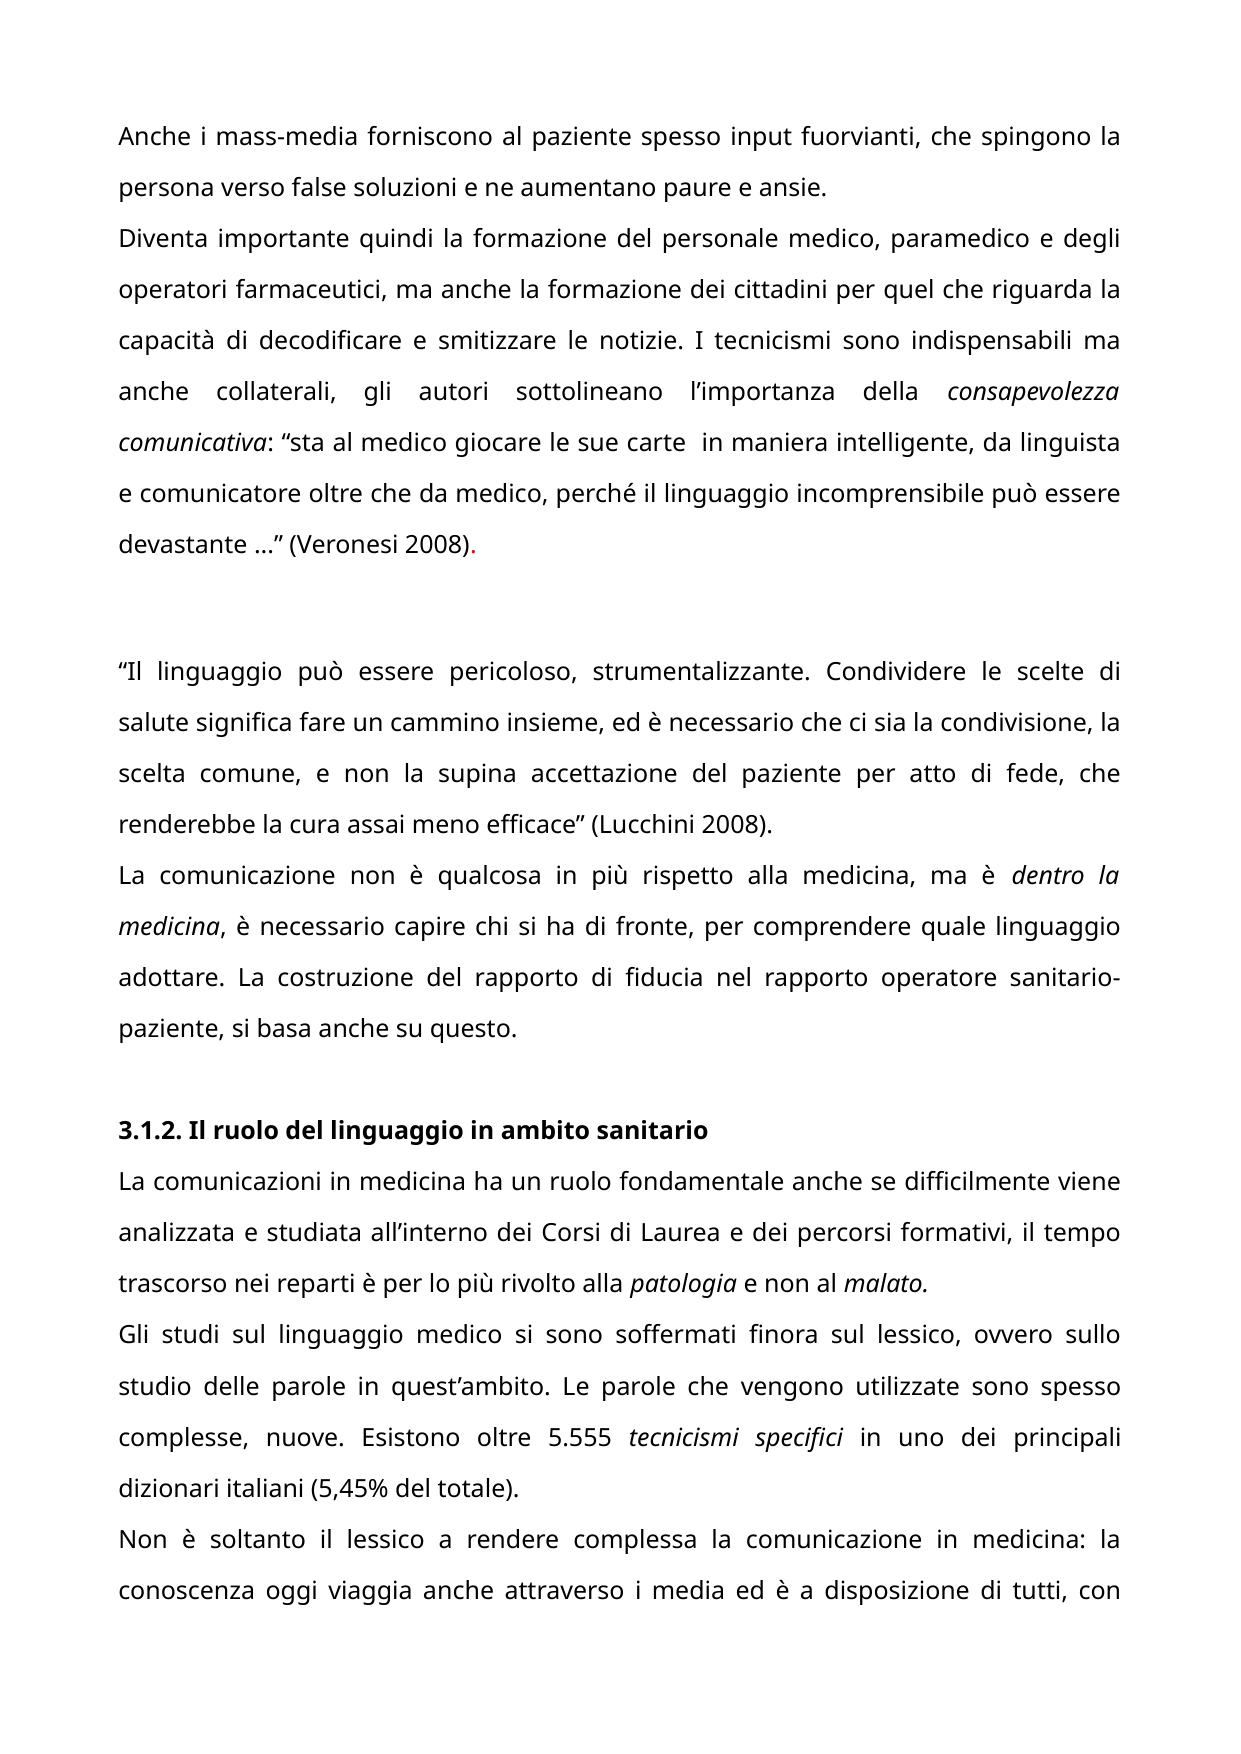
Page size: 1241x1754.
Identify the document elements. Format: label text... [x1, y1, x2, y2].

text Gli studi sul linguaggio medico si sono soffermati finora sul lessico, ovvero sullo studio delle parole in quest’ambito. Le parole che vengono utilizzate sono spesso complesse, nuove. Esistono oltre 5.555 tecnicismi specifici in uno dei principali dizionari italiani (5,45% del totale). [118, 1317, 1122, 1504]
text Anche i mass-media forniscono al paziente spesso input fuorvianti, che spingono la persona verso false soluzioni e ne aumentano paure e ansie. [118, 118, 1122, 203]
text La comunicazioni in medicina ha un ruolo fondamentale anche se difficilmente viene analizzata e studiata all’interno dei Corsi di Laurea e dei percorsi formativi, il tempo trascorso nei reparti è per lo più rivolto alla patologia e non al malato. [118, 1164, 1122, 1300]
text Non è soltanto il lessico a rendere complessa la comunicazione in medicina: la conoscenza oggi viaggia anche attraverso i media ed è a disposizione di tutti, con [118, 1521, 1122, 1606]
text “Il linguaggio può essere pericoloso, strumentalizzante. Condividere le scelte di salute significa fare un cammino insieme, ed è necessario che ci sia la condivisione, la scelta comune, e non la supina accettazione del paziente per atto di fede, che renderebbe la cura assai meno efficace” (Lucchini 2008). [118, 653, 1122, 841]
text Diventa importante quindi la formazione del personale medico, paramedico e degli operatori farmaceutici, ma anche la formazione dei cittadini per quel che riguarda la capacità di decodificare e smitizzare le notizie. I tecnicismi sono indispensabili ma anche collaterali, gli autori sottolineano l’importanza della consapevolezza comunicativa: “sta al medico giocare le sue carte in maniera intelligente, da linguista e comunicatore oltre che da medico, perché il linguaggio incomprensibile può essere devastante ...” (Veronesi 2008). [118, 220, 1122, 561]
text La comunicazione non è qualcosa in più rispetto alla medicina, ma è dentro la medicina, è necessario capire chi si ha di fronte, per comprendere quale linguaggio adottare. La costruzione del rapporto di fiducia nel rapporto operatore sanitario-paziente, si basa anche su questo. [118, 858, 1122, 1045]
text 3.1.2. Il ruolo del linguaggio in ambito sanitario [118, 1113, 1122, 1147]
